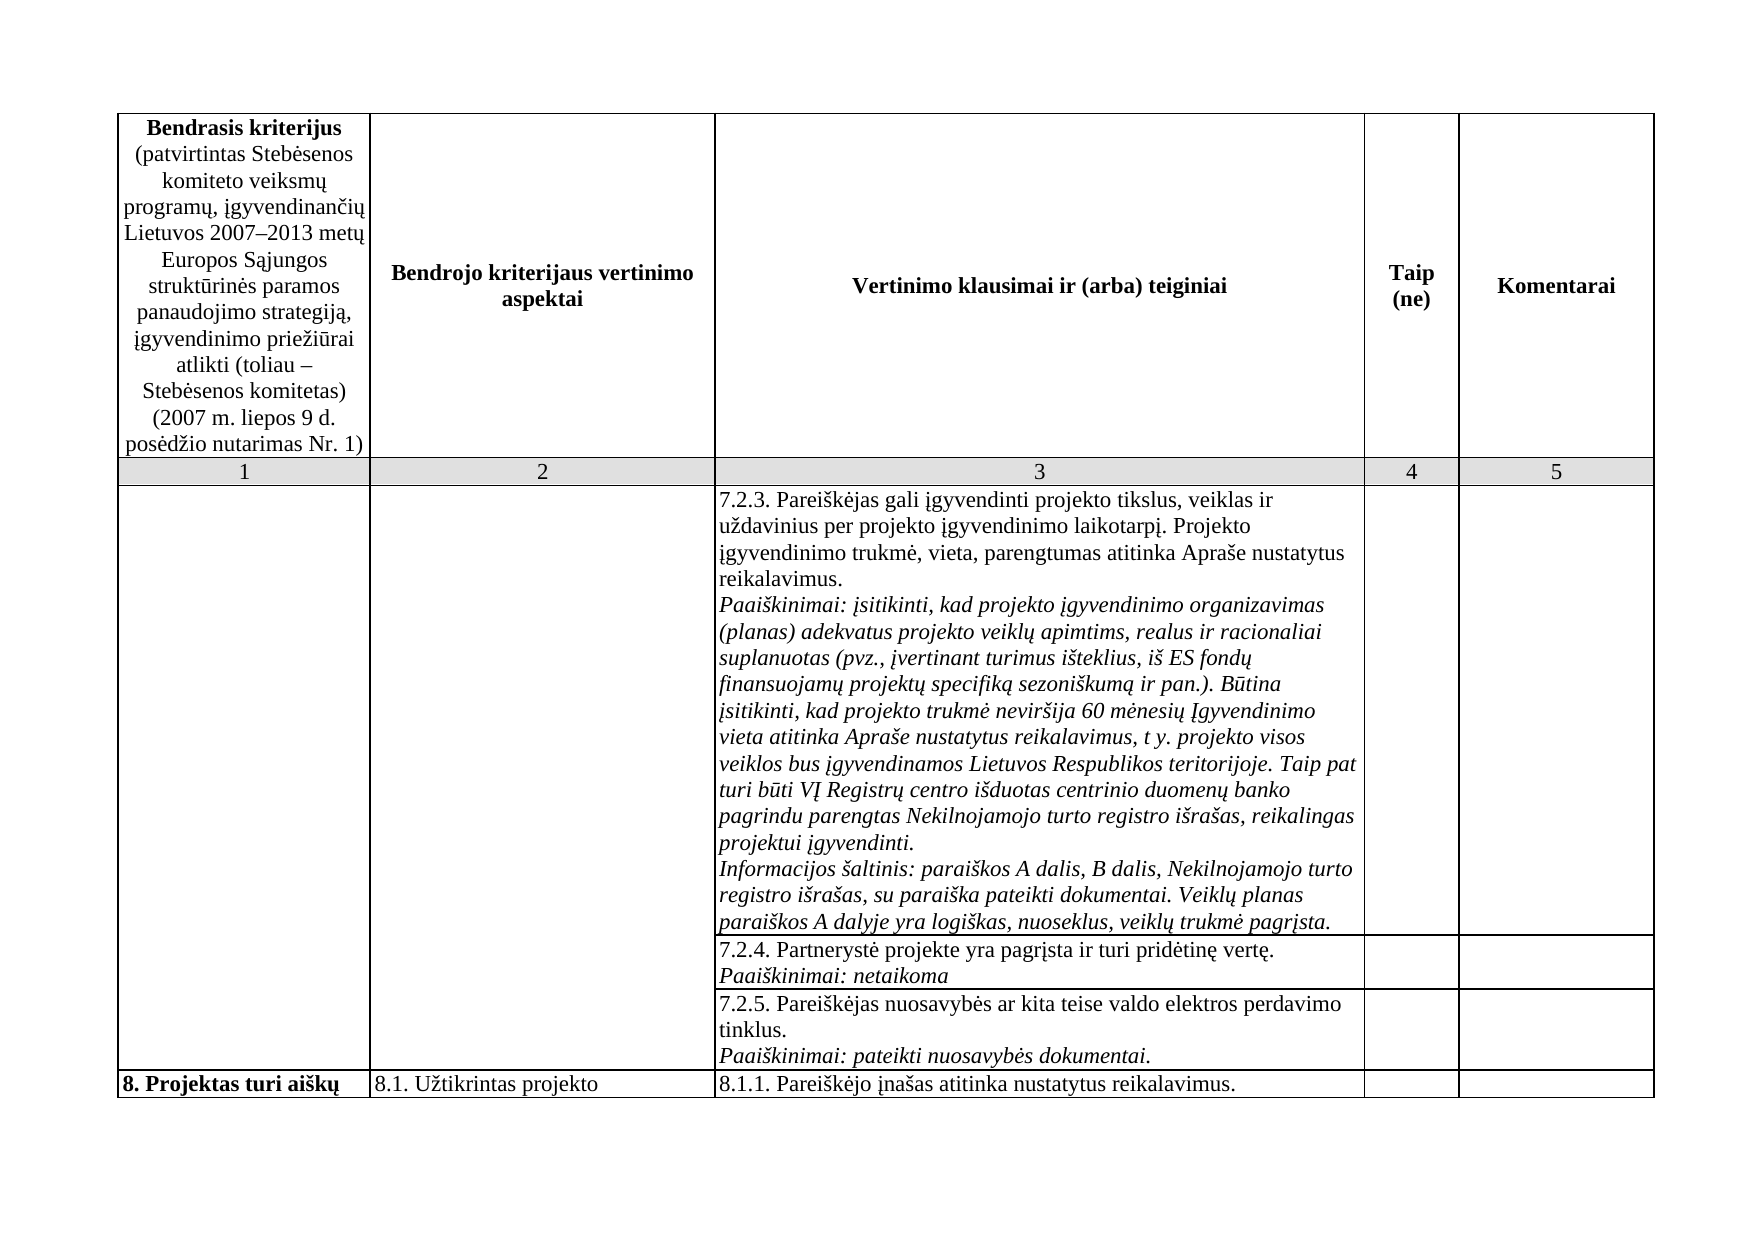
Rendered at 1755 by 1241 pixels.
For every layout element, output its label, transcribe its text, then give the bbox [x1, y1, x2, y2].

table_cell 2 [371, 458, 714, 484]
table_cell 5 [1460, 458, 1653, 484]
table_header Vertinimo klausimai ir (arba) teiginiai [716, 114, 1364, 457]
table_cell [119, 486, 369, 1069]
table_cell 8.1.1. Pareiškėjo įnašas atitinka nustatytus reikalavimus. [716, 1071, 1364, 1097]
table_cell 1 [119, 458, 369, 484]
table_cell [1365, 1071, 1458, 1097]
table_header Taip (ne) [1365, 114, 1458, 457]
table_cell 3 [716, 458, 1364, 484]
table_cell [1460, 936, 1653, 988]
table_header Bendrasis kriterijus (patvirtintas Stebėsenos komiteto veiksmų programų, įgyvendinančių Lietuvos 2007–2013 metų Europos Sąjungos struktūrinės paramos panaudojimo strategiją, įgyvendinimo priežiūrai atlikti (toliau – Stebėsenos komitetas) (2007 m. liepos 9 d. posėdžio nutarimas Nr. 1) [119, 114, 369, 457]
table_cell [371, 486, 714, 1069]
table_cell 7.2.5. Pareiškėjas nuosavybės ar kita teise valdo elektros perdavimo tinklus. Paaiškinimai: pateikti nuosavybės dokumentai. [716, 990, 1364, 1069]
table_cell 4 [1365, 458, 1458, 484]
table_cell 7.2.3. Pareiškėjas gali įgyvendinti projekto tikslus, veiklas ir uždavinius per projekto įgyvendinimo laikotarpį. Projekto įgyvendinimo trukmė, vieta, parengtumas atitinka Apraše nustatytus reikalavimus. Paaiškinimai: įsitikinti, kad projekto įgyvendinimo organizavimas (planas) adekvatus projekto veiklų apimtims, realus ir racionaliai suplanuotas (pvz., įvertinant turimus išteklius, iš ES fondų finansuojamų projektų specifiką sezoniškumą ir pan.). Būtina įsitikinti, kad projekto trukmė neviršija 60 mėnesių Įgyvendinimo vieta atitinka Apraše nustatytus reikalavimus, t y. projekto visos veiklos bus įgyvendinamos Lietuvos Respublikos teritorijoje. Taip pat turi būti VĮ Registrų centro išduotas centrinio duomenų banko pagrindu parengtas Nekilnojamojo turto registro išrašas, reikalingas projektui įgyvendinti. Informacijos šaltinis: paraiškos A dalis, B dalis, Nekilnojamojo turto registro išrašas, su paraiška pateikti dokumentai. Veiklų planas paraiškos A dalyje yra logiškas, nuoseklus, veiklų trukmė pagrįsta. [716, 486, 1364, 934]
table_cell [1365, 936, 1458, 988]
table_cell 8.1. Užtikrintas projekto [371, 1071, 714, 1097]
table_cell [1460, 990, 1653, 1069]
table_cell [1460, 486, 1653, 934]
table_header Komentarai [1460, 114, 1653, 457]
table_cell 8. Projektas turi aiškų [119, 1071, 369, 1097]
table_header Bendrojo kriterijaus vertinimo aspektai [371, 114, 714, 457]
table_cell [1365, 486, 1458, 934]
table_cell 7.2.4. Partnerystė projekte yra pagrįsta ir turi pridėtinę vertę. Paaiškinimai: netaikoma [716, 936, 1364, 988]
table_cell [1460, 1071, 1653, 1097]
table_cell [1365, 990, 1458, 1069]
